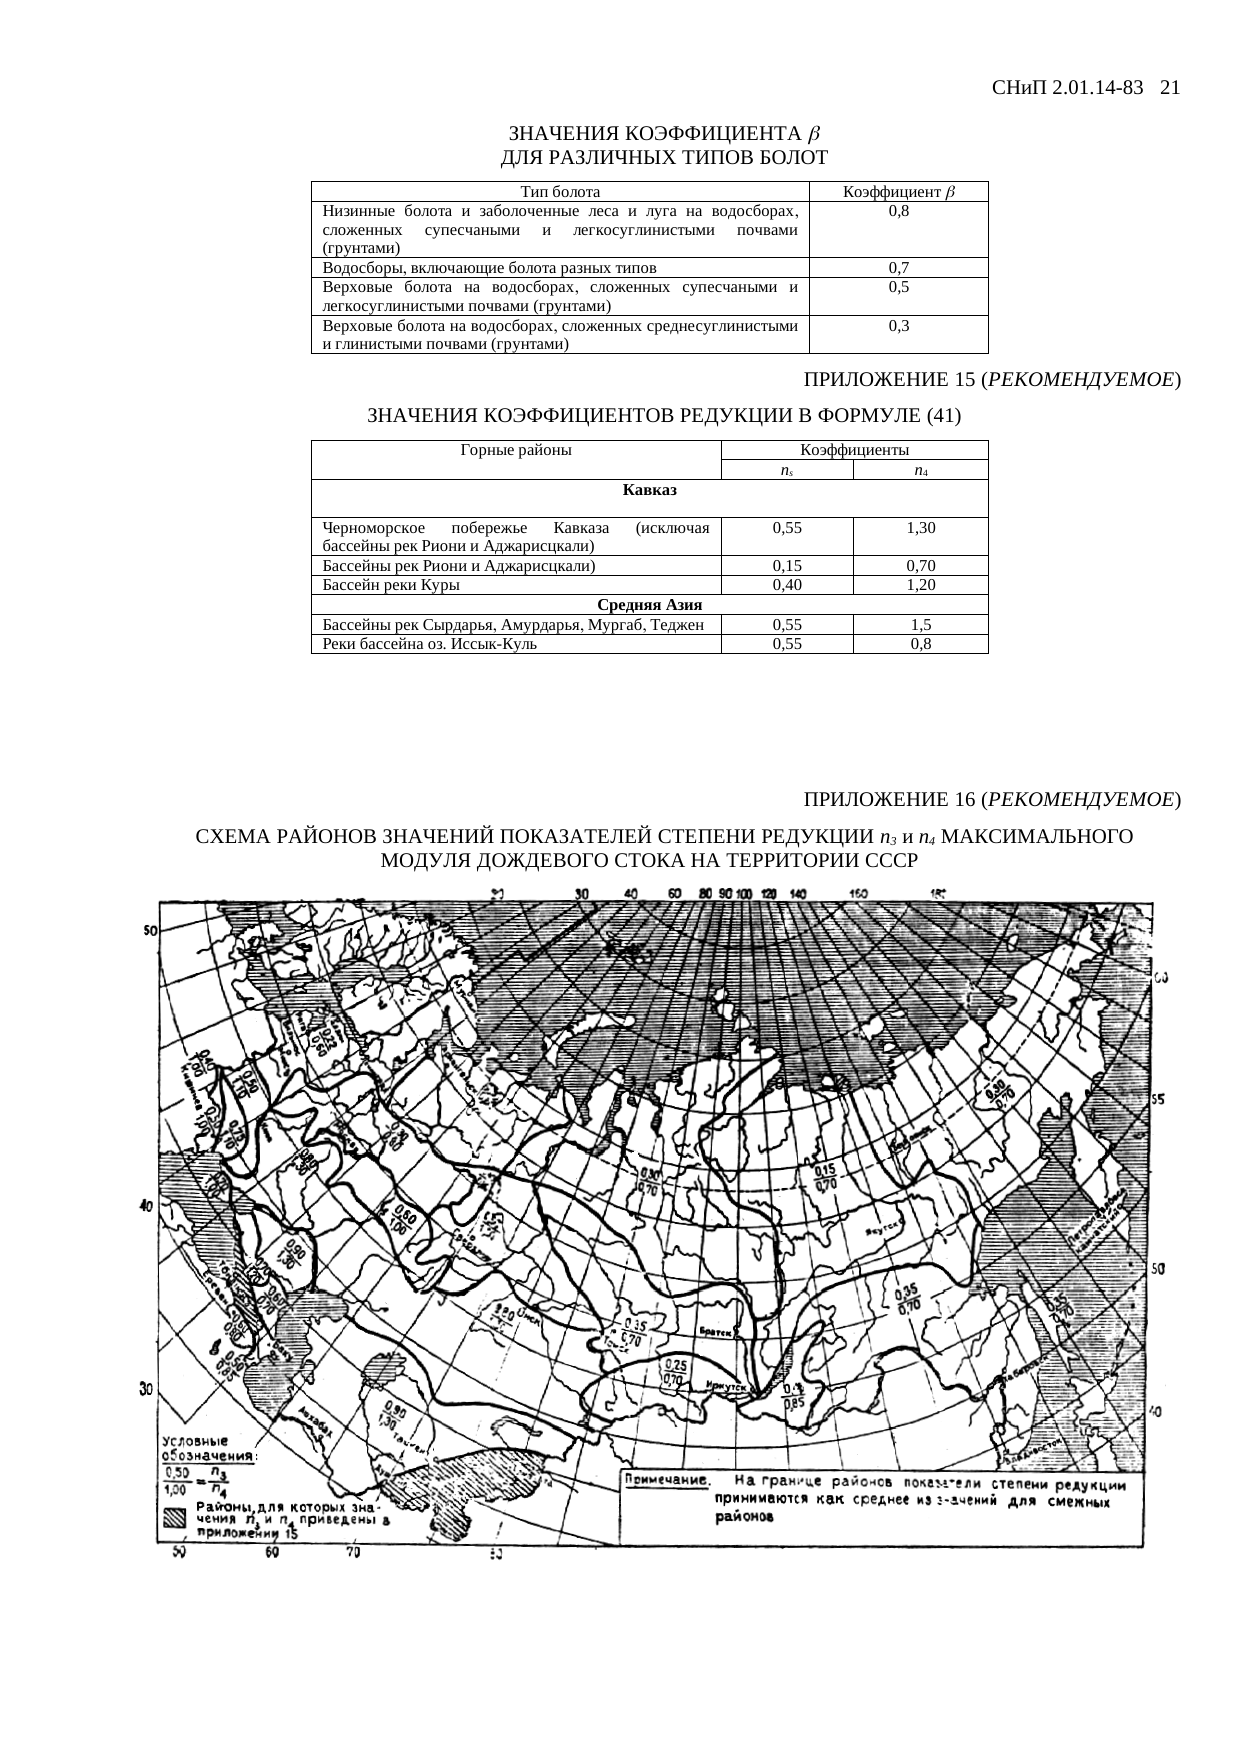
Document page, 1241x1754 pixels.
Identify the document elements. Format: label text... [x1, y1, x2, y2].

table_cell Водосборы включающие болота разных типов [312, 258, 809, 277]
table_cell Кавказ [312, 480, 988, 517]
table_cell 0,7 [810, 258, 988, 277]
table_cell 0,40 [722, 576, 853, 594]
text ЗНАЧЕНИЯ КОЭФФИЦИЕНТОВ РЕДУКЦИИ В ФОРМУЛЕ (41) [118, 403, 1181, 427]
table_header Коэффициенты [722, 441, 988, 459]
text СХЕМА РАЙОНОВ ЗНАЧЕНИЙ ПОКАЗАТЕЛЕЙ СТЕПЕНИ РЕДУКЦИИ n3 и n4 МАКСИМАЛЬНОГО МОДУЛЯ ДОЖДЕВОГО СТОКА НА ТЕРРИТОРИИ СССР [118, 823, 1181, 872]
table_cell n4 [854, 460, 988, 479]
table_header Тип болота [312, 182, 809, 201]
text ДЛЯ РАЗЛИЧНЫХ ТИПОВ БОЛОТ [118, 144, 1181, 168]
table_cell 0,55 [722, 635, 853, 653]
table_cell [312, 459, 721, 479]
table_cell Черноморское побережье Кавказа (исключая бассейны рек Риони и Аджарисцкали) [312, 518, 721, 555]
table_cell 0,8 [810, 202, 988, 257]
table_cell 0,70 [854, 556, 988, 575]
table_cell Реки бассейна оз. Иссык-Куль [312, 635, 721, 653]
table_cell Верховые болота на водосборах сложенных средне­суглинистыми и глинистыми почвами (грунтами) [312, 316, 809, 353]
table_cell 0,5 [810, 278, 988, 315]
table_cell 0,3 [810, 316, 988, 353]
table_cell Верховые болота на водосборах сложенных супесчаными и легкосуглинистыми почвами (грунтами) [312, 278, 809, 315]
table_cell Бассейн реки Куры [312, 576, 721, 594]
table_cell Средняя Азия [312, 595, 988, 614]
text ПРИЛОЖЕНИЕ 15 (РЕКОМЕНДУЕМОЕ) [118, 367, 1181, 391]
table_cell 0,55 [722, 615, 853, 633]
table_cell 1,5 [854, 615, 988, 633]
table_header Горные районы [312, 441, 721, 459]
table_cell 1,30 [854, 518, 988, 555]
text ПРИЛОЖЕНИЕ 16 (РЕКОМЕНДУЕМОЕ) [118, 787, 1181, 811]
picture [134, 880, 1178, 1566]
table_cell 0,8 [854, 635, 988, 653]
table_cell 0,55 [722, 518, 853, 555]
table_cell 0,15 [722, 556, 853, 575]
table_header Коэффициент  [810, 182, 988, 201]
table_cell Бассейны рек Сырдарья Амурдарья Мургаб Теджен [312, 615, 721, 633]
table_cell 1,20 [854, 576, 988, 594]
text ЗНАЧЕНИЯ КОЭФФИЦИЕНТА  [118, 120, 1181, 144]
table_cell Бассейны рек Риони и Аджарисцкали) [312, 556, 721, 575]
table_cell ns [722, 460, 853, 479]
table_cell Низинные болота и заболоченные леса и луга на водосборах сложенных супесчаными и легкосуглинистыми почвами (грунтами) [312, 202, 809, 257]
